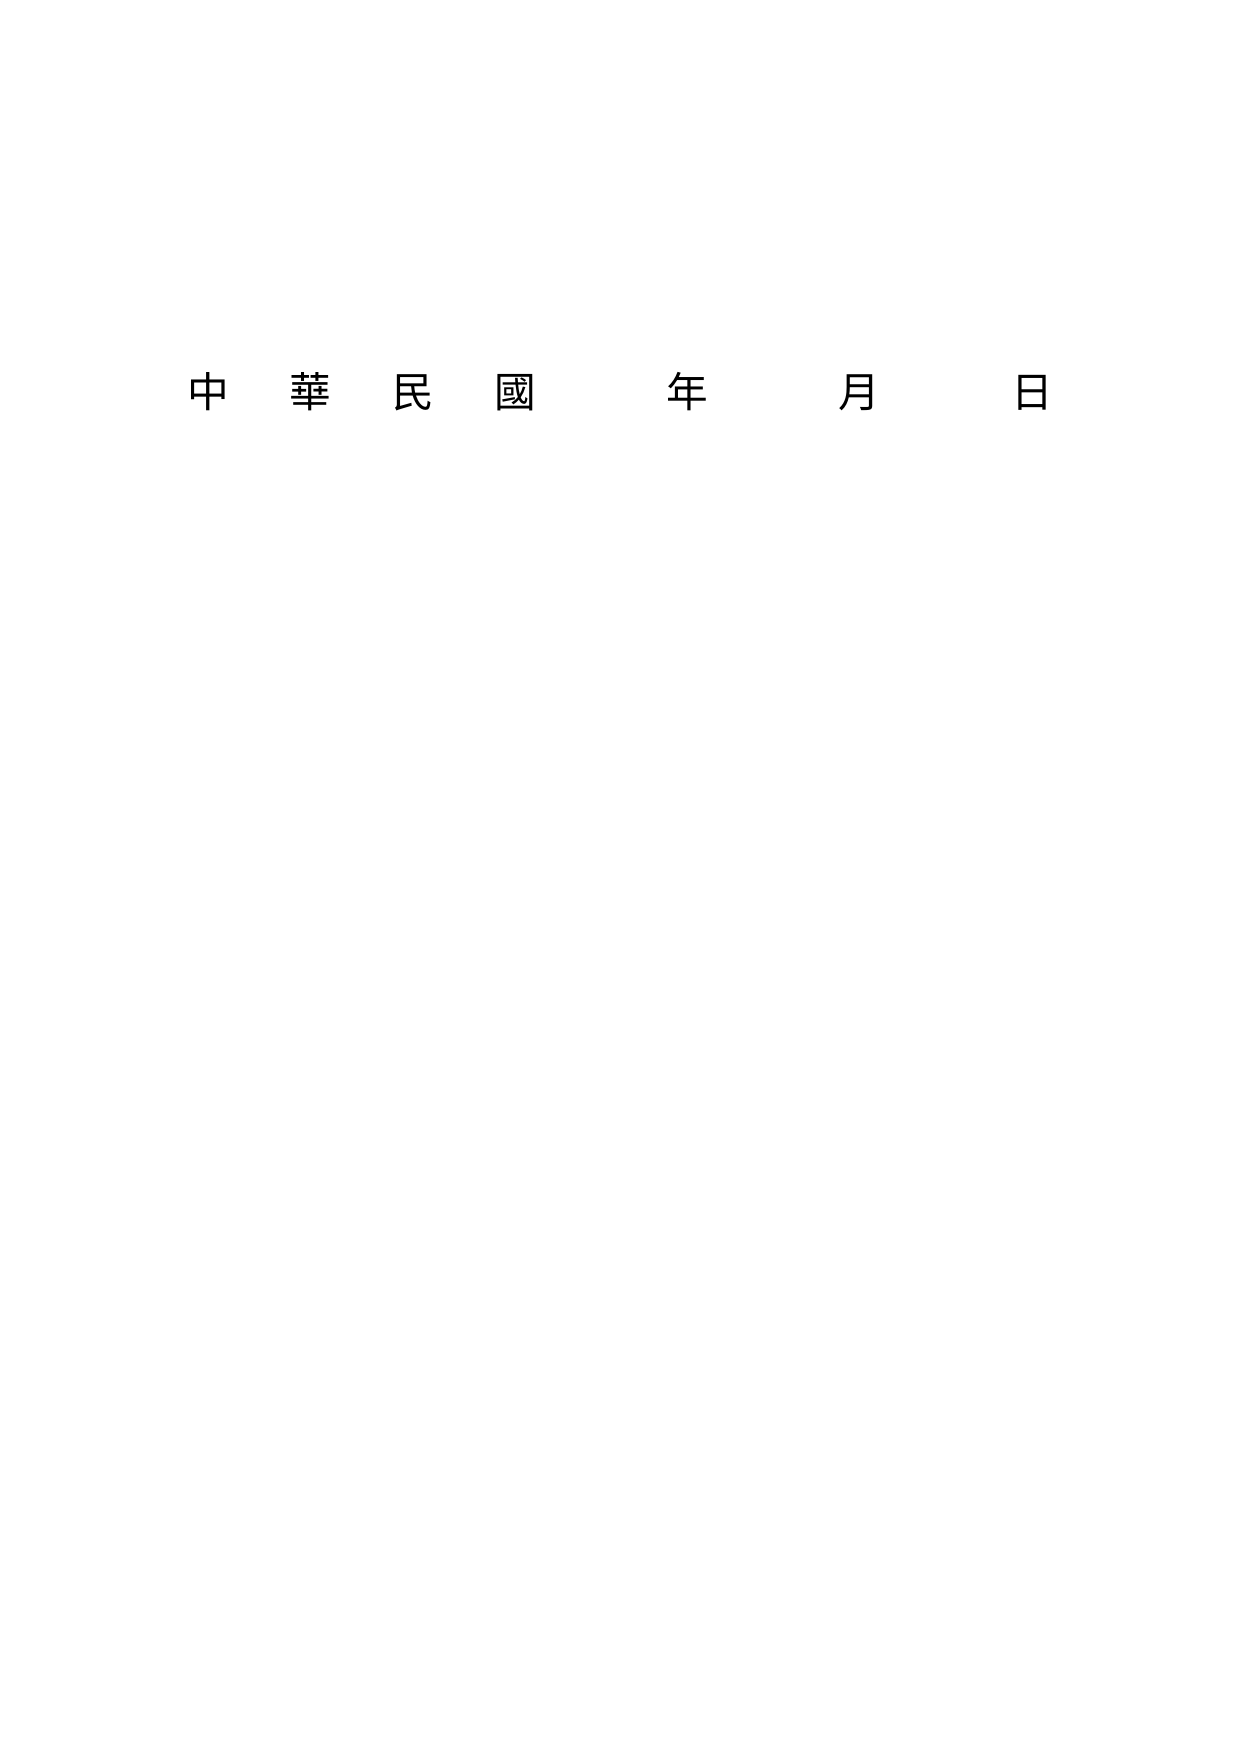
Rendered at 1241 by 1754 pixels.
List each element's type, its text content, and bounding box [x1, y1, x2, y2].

text 中華民國 年 月 日 [187, 352, 1053, 427]
